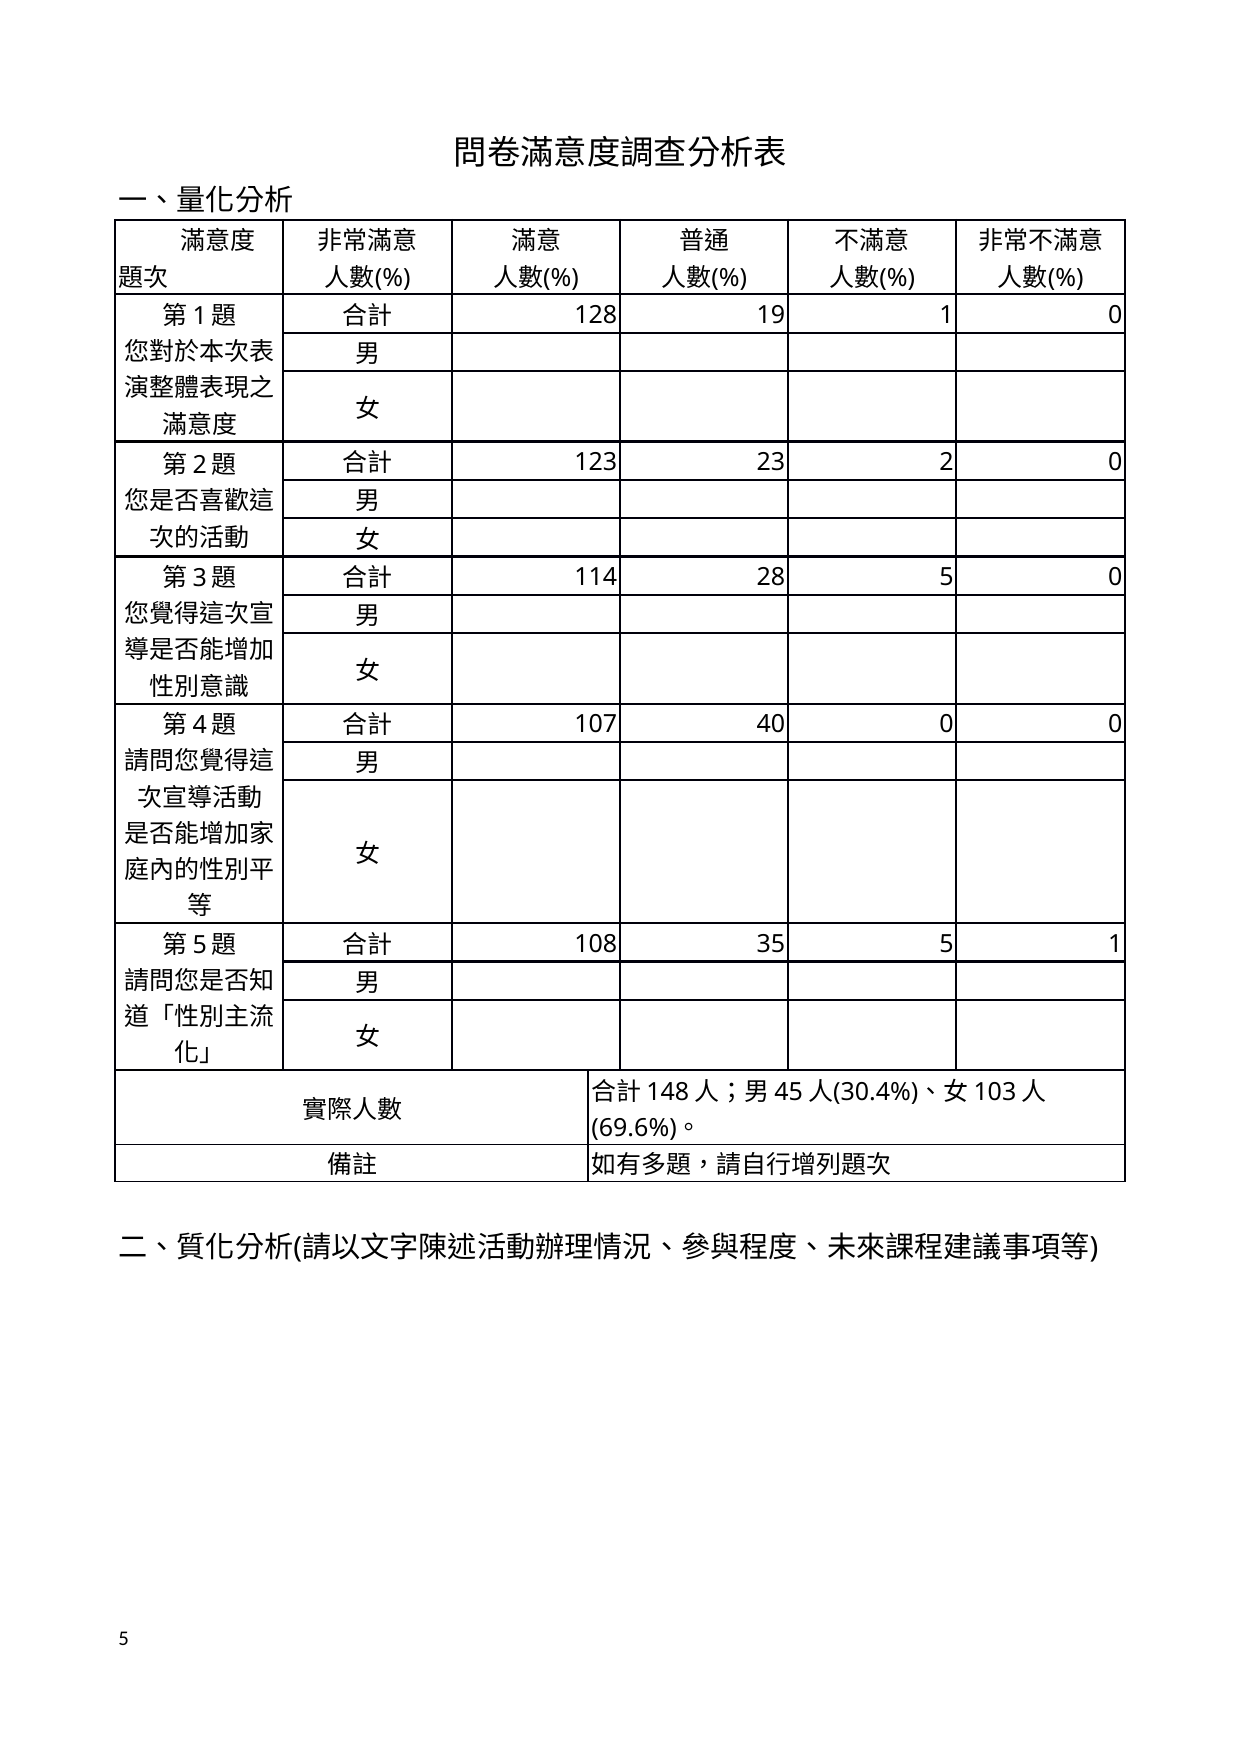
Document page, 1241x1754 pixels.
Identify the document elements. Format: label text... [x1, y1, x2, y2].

table_cell [621, 743, 787, 779]
table_cell [957, 963, 1124, 999]
table_cell 35 [621, 924, 787, 960]
table_header 普通 人數(%) [621, 221, 787, 293]
table_cell 女 [284, 781, 451, 922]
table_cell 男 [284, 596, 451, 632]
table_cell 28 [621, 558, 787, 594]
table_header 滿意度 題次 [116, 221, 282, 293]
text 問卷滿意度調查分析表 [118, 118, 1122, 176]
table_cell 實際人數 [116, 1071, 587, 1144]
table_cell 女 [284, 372, 451, 440]
table_header 不滿意 人數(%) [789, 221, 955, 293]
table_cell 123 [453, 443, 619, 479]
table_cell 男 [284, 963, 451, 999]
table_cell [789, 334, 955, 370]
table_cell 1 [789, 295, 955, 332]
table_cell 合計 [284, 924, 451, 960]
table_cell 男 [284, 481, 451, 517]
table_cell [621, 372, 787, 440]
table_cell [789, 963, 955, 999]
table_cell [957, 743, 1124, 779]
table_cell [957, 596, 1124, 632]
table_cell [453, 781, 619, 922]
table_cell 女 [284, 634, 451, 702]
table_cell [789, 781, 955, 922]
table_cell 128 [453, 295, 619, 332]
table_cell [957, 481, 1124, 517]
table_cell [621, 963, 787, 999]
table_cell [789, 481, 955, 517]
table_cell [957, 781, 1124, 922]
table_cell 2 [789, 443, 955, 479]
table_cell [453, 519, 619, 555]
table_cell 107 [453, 705, 619, 741]
table_cell [621, 634, 787, 702]
table_cell [453, 334, 619, 370]
table_cell [789, 743, 955, 779]
table_cell [453, 1001, 619, 1069]
table_cell 5 [789, 558, 955, 594]
table_cell 0 [789, 705, 955, 741]
table_cell 男 [284, 743, 451, 779]
table_header 滿意 人數(%) [453, 221, 619, 293]
table_cell 1 [957, 924, 1124, 960]
table_cell [621, 1001, 787, 1069]
table_cell [621, 519, 787, 555]
table_cell 女 [284, 519, 451, 555]
table_cell 如有多題，請自行增列題次 [589, 1145, 1124, 1181]
table_cell [957, 334, 1124, 370]
table_cell 第1題 您對於本次表演整體表現之滿意度 [116, 295, 282, 440]
table_cell 第2題 您是否喜歡這次的活動 [116, 443, 282, 555]
table_cell 0 [957, 295, 1124, 332]
table_cell [957, 1001, 1124, 1069]
table_cell 第5題 請問您是否知道「性別主流化」 [116, 924, 282, 1069]
table_cell [621, 334, 787, 370]
table_cell [453, 963, 619, 999]
table_cell [789, 596, 955, 632]
table_cell [621, 596, 787, 632]
table_cell 合計148人；男45人(30.4%)、女103人(69.6%)。 [589, 1071, 1124, 1144]
table_cell 0 [957, 558, 1124, 594]
table_cell [621, 481, 787, 517]
table_cell 女 [284, 1001, 451, 1069]
table_cell 19 [621, 295, 787, 332]
table_cell 0 [957, 705, 1124, 741]
table_cell 5 [789, 924, 955, 960]
table_cell 合計 [284, 705, 451, 741]
table_cell 男 [284, 334, 451, 370]
text 二、質化分析(請以文字陳述活動辦理情況、參與程度、未來課程建議事項等) [118, 1224, 1122, 1265]
table_cell [453, 596, 619, 632]
text 一、量化分析 [118, 176, 1122, 219]
table_cell 40 [621, 705, 787, 741]
table_cell 第3題 您覺得這次宣導是否能增加性別意識 [116, 558, 282, 702]
table_cell [453, 481, 619, 517]
table_cell [957, 634, 1124, 702]
table_cell [453, 372, 619, 440]
table_cell 備註 [116, 1145, 587, 1181]
table_cell [957, 372, 1124, 440]
table_cell 23 [621, 443, 787, 479]
table_cell 0 [957, 443, 1124, 479]
table_header 非常不滿意 人數(%) [957, 221, 1124, 293]
table_cell 114 [453, 558, 619, 594]
table_cell [453, 634, 619, 702]
table_cell [789, 634, 955, 702]
table_cell [789, 372, 955, 440]
table_cell 合計 [284, 295, 451, 332]
table_cell [621, 781, 787, 922]
table_cell [957, 519, 1124, 555]
table_cell 第4題 請問您覺得這次宣導活動 是否能增加家庭內的性別平等 [116, 705, 282, 922]
table_cell [453, 743, 619, 779]
table_cell [789, 519, 955, 555]
table_cell 合計 [284, 443, 451, 479]
table_cell [789, 1001, 955, 1069]
table_cell 108 [453, 924, 619, 960]
table_cell 合計 [284, 558, 451, 594]
table_header 非常滿意 人數(%) [284, 221, 451, 293]
